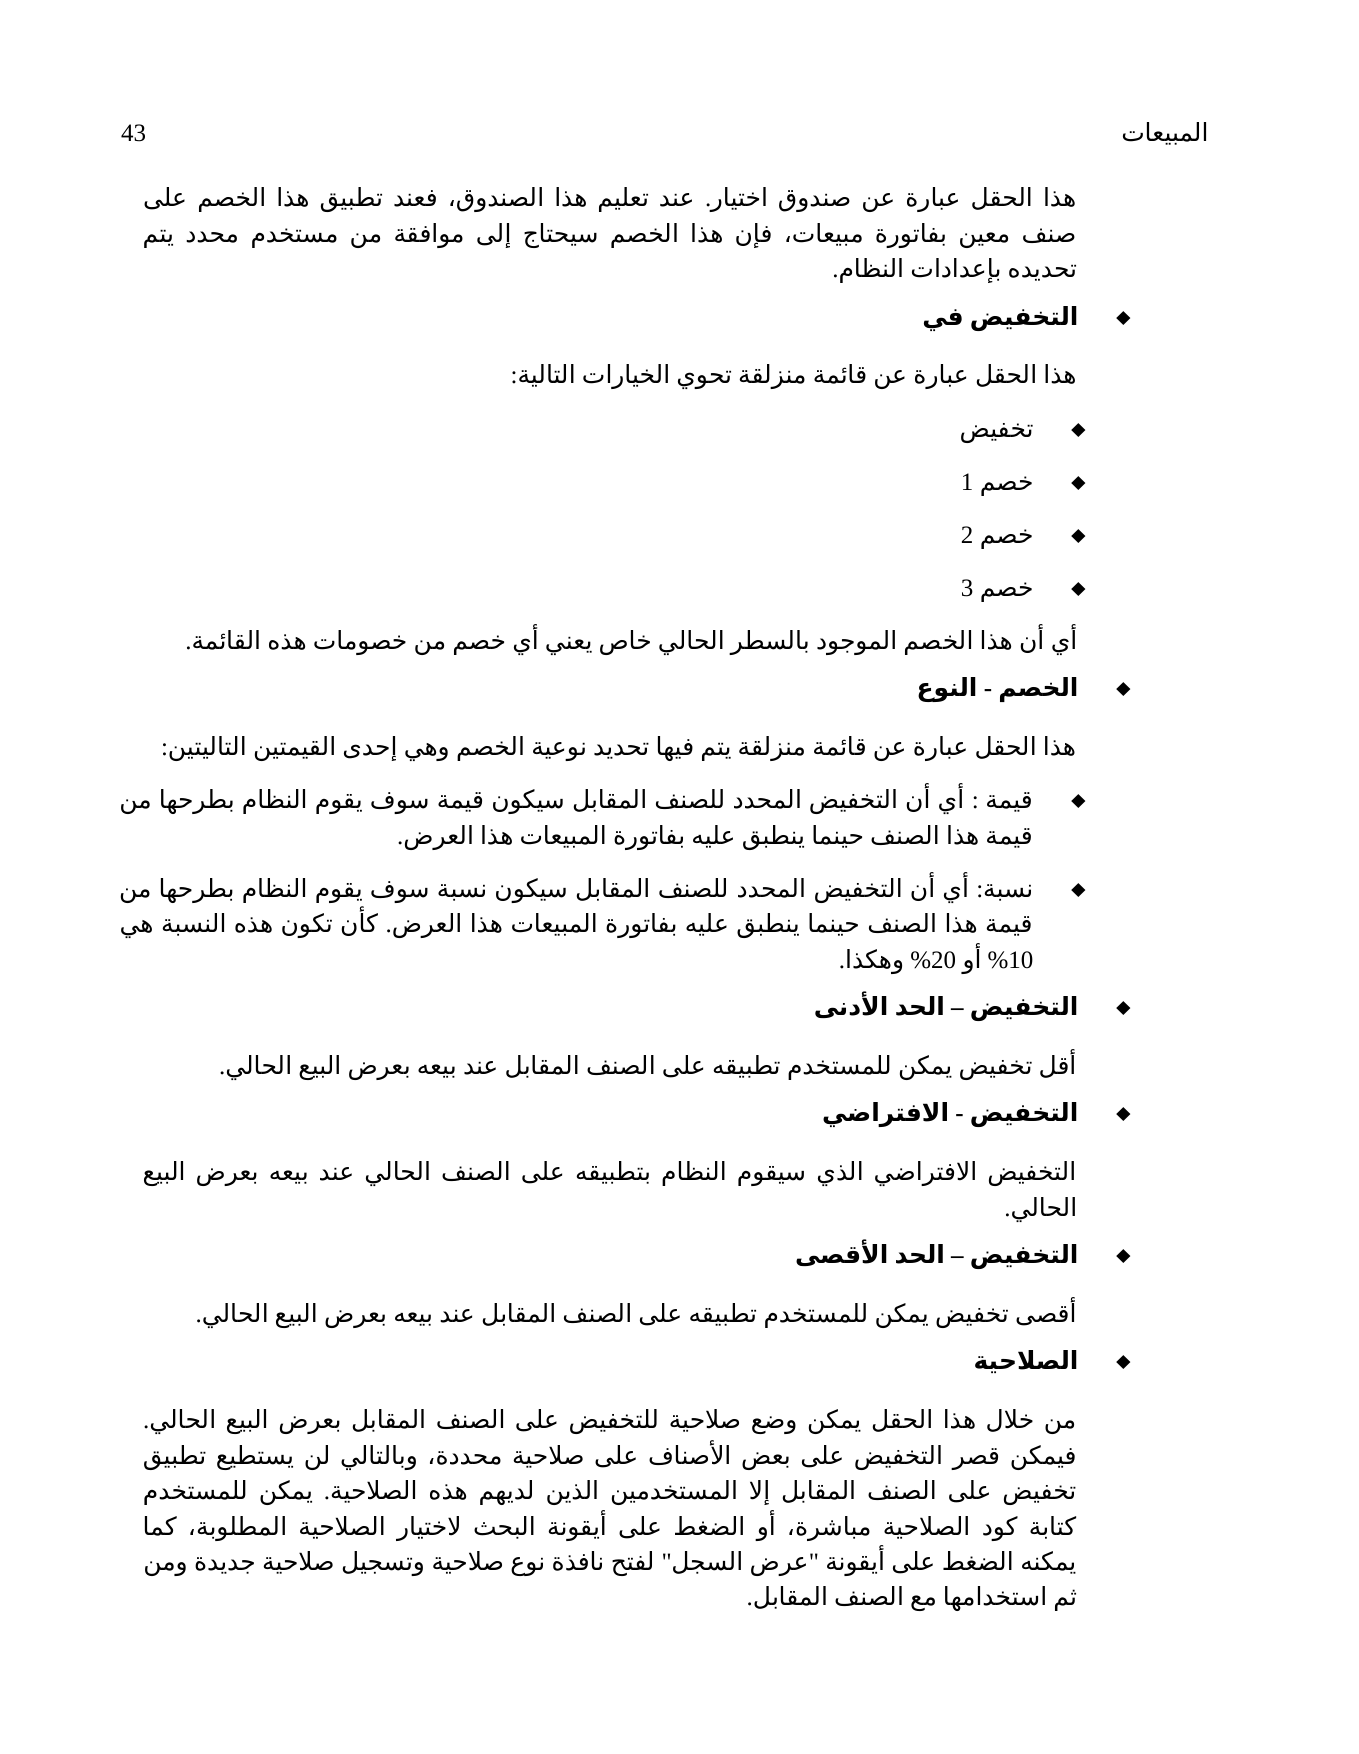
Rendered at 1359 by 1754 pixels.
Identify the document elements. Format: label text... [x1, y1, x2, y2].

list تخفيض [118, 407, 1071, 442]
text أي أن هذا الخصم الموجود بالسطر الحالي خاص يعني أي خصم من خصومات هذه القائمة. [142, 619, 1077, 655]
text أقل تخفيض يمكن للمستخدم تطبيقه على الصنف المقابل عند بيعه بعرض البيع الحالي. [142, 1044, 1077, 1080]
text هذا الحقل عبارة عن قائمة منزلقة تحوي الخيارات التالية: [142, 354, 1077, 389]
list قيمة : أي أن التخفيض المحدد للصنف المقابل سيكون قيمة سوف يقوم النظام بطرحها من قيمة هذا الصنف حينما ينطبق عليه بفاتورة المبيعات هذا العرض. [118, 779, 1071, 850]
text هذا الحقل عبارة عن قائمة منزلقة يتم فيها تحديد نوعية الخصم وهي إحدى القيمتين التاليتين: [142, 726, 1077, 761]
list التخفيض – الحد الأقصى [177, 1233, 1116, 1269]
list الخصم - النوع [177, 667, 1116, 702]
list خصم 3 [118, 566, 1071, 602]
list نسبة: أي أن التخفيض المحدد للصنف المقابل سيكون نسبة سوف يقوم النظام بطرحها من قيمة هذا الصنف حينما ينطبق عليه بفاتورة المبيعات هذا العرض. كأن تكون هذه النسبة هي 10% أو 20% وهكذا. [118, 867, 1071, 974]
list خصم 1 [118, 460, 1071, 496]
text هذا الحقل عبارة عن صندوق اختيار. عند تعليم هذا الصندوق، فعند تطبيق هذا الخصم على صنف معين بفاتورة مبيعات، فإن هذا الخصم سيحتاج إلى موافقة من مستخدم محدد يتم تحديده بإعدادات النظام. [142, 177, 1077, 283]
list التخفيض - الافتراضي [177, 1092, 1116, 1127]
text من خلال هذا الحقل يمكن وضع صلاحية للتخفيض على الصنف المقابل بعرض البيع الحالي. فيمكن قصر التخفيض على بعض الأصناف على صلاحية محددة، وبالتالي لن يستطيع تطبيق تخفيض على الصنف المقابل إلا المستخدمين الذين لديهم هذه الصلاحية. يمكن للمستخدم كتابة كود الصلاحية مباشرة، أو الضغط على أيقونة البحث لاختيار الصلاحية المطلوبة، كما يمكنه الضغط على أيقونة "عرض السجل" لفتح نافذة نوع صلاحية وتسجيل صلاحية جديدة ومن ثم استخدامها مع الصنف المقابل. [142, 1399, 1077, 1611]
text أقصى تخفيض يمكن للمستخدم تطبيقه على الصنف المقابل عند بيعه بعرض البيع الحالي. [142, 1292, 1077, 1328]
text التخفيض الافتراضي الذي سيقوم النظام بتطبيقه على الصنف الحالي عند بيعه بعرض البيع الحالي. [142, 1151, 1077, 1222]
list التخفيض – الحد الأدنى [177, 986, 1116, 1021]
list التخفيض في [177, 295, 1116, 330]
list خصم 2 [118, 513, 1071, 549]
list الصلاحية [177, 1340, 1116, 1375]
